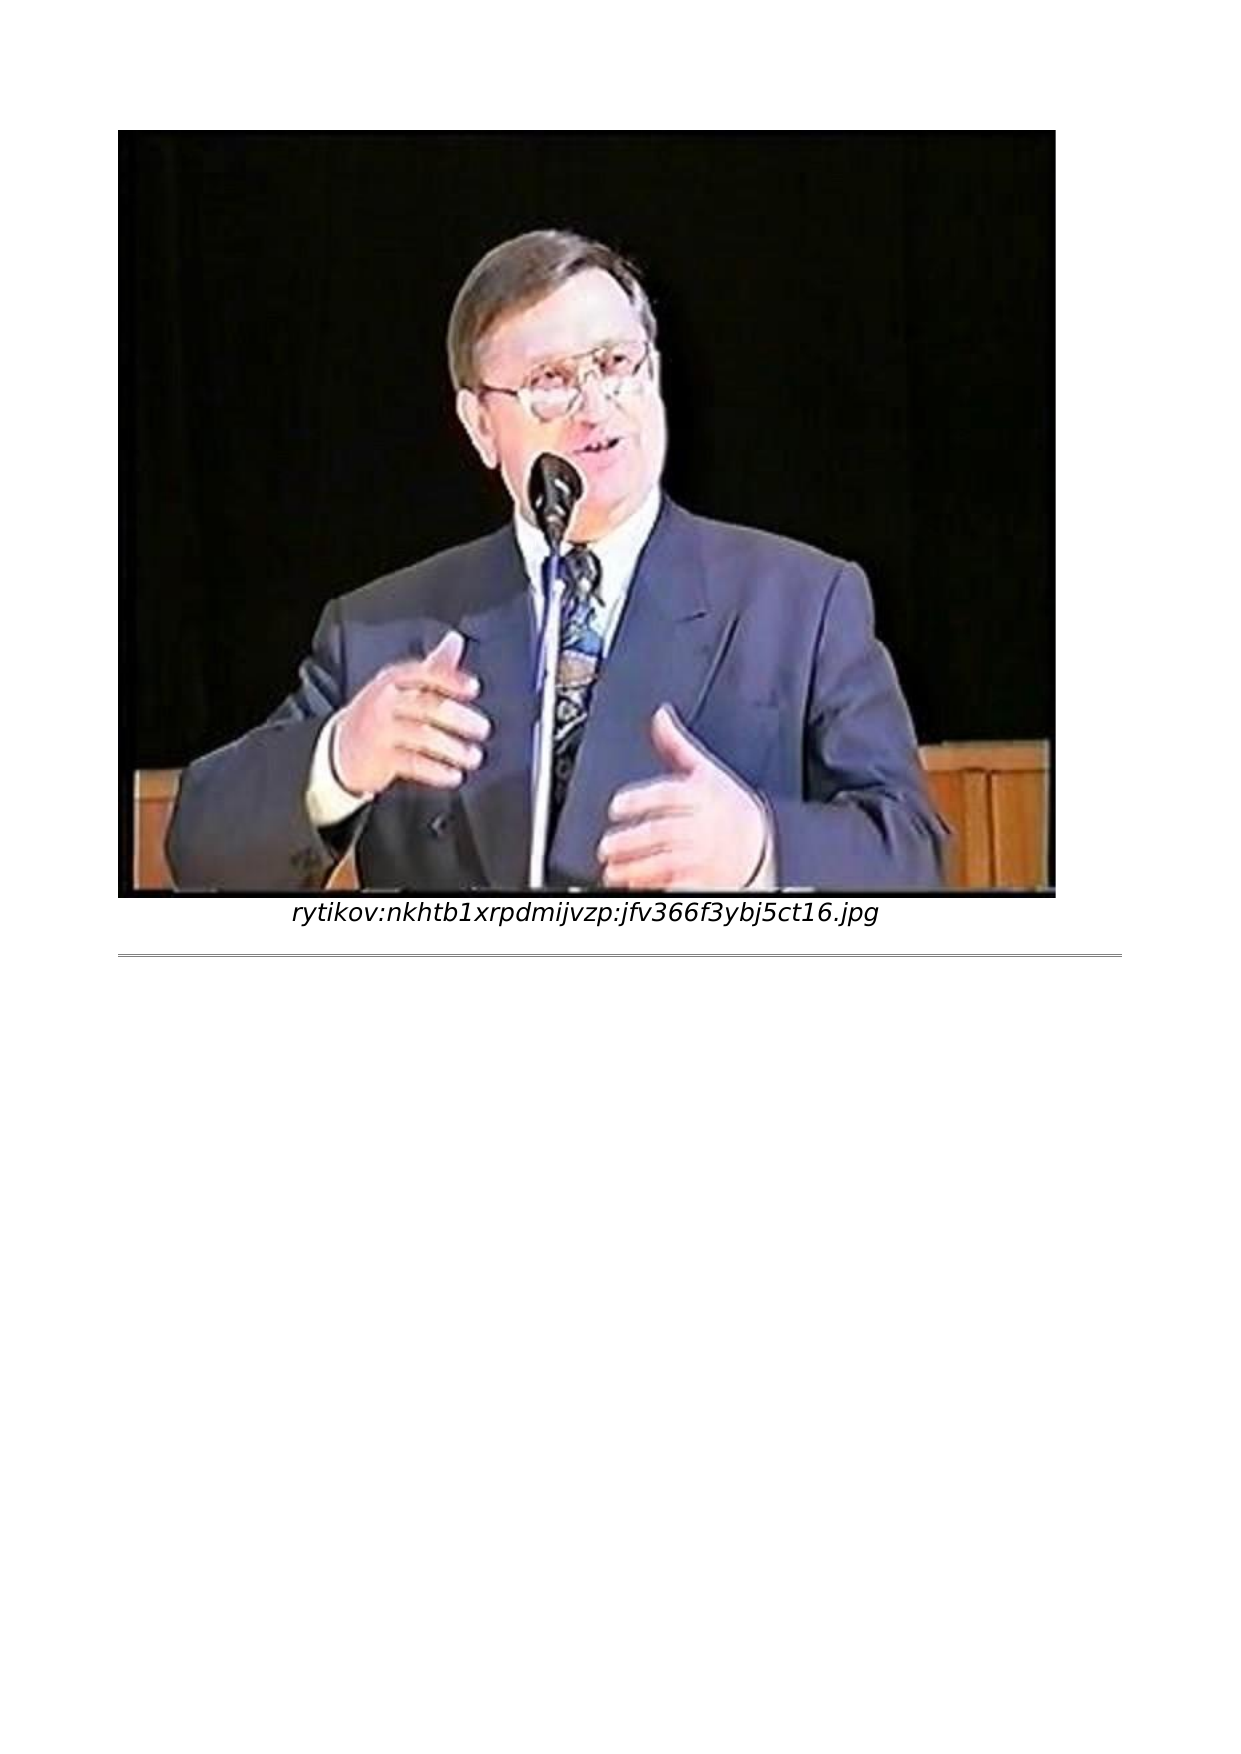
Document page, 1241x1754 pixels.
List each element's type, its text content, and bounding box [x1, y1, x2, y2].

text rytikov:nkhtb1xrpdmijvzp:jfv366f3ybj5ct16.jpg [118, 898, 1056, 927]
picture [118, 130, 1056, 898]
